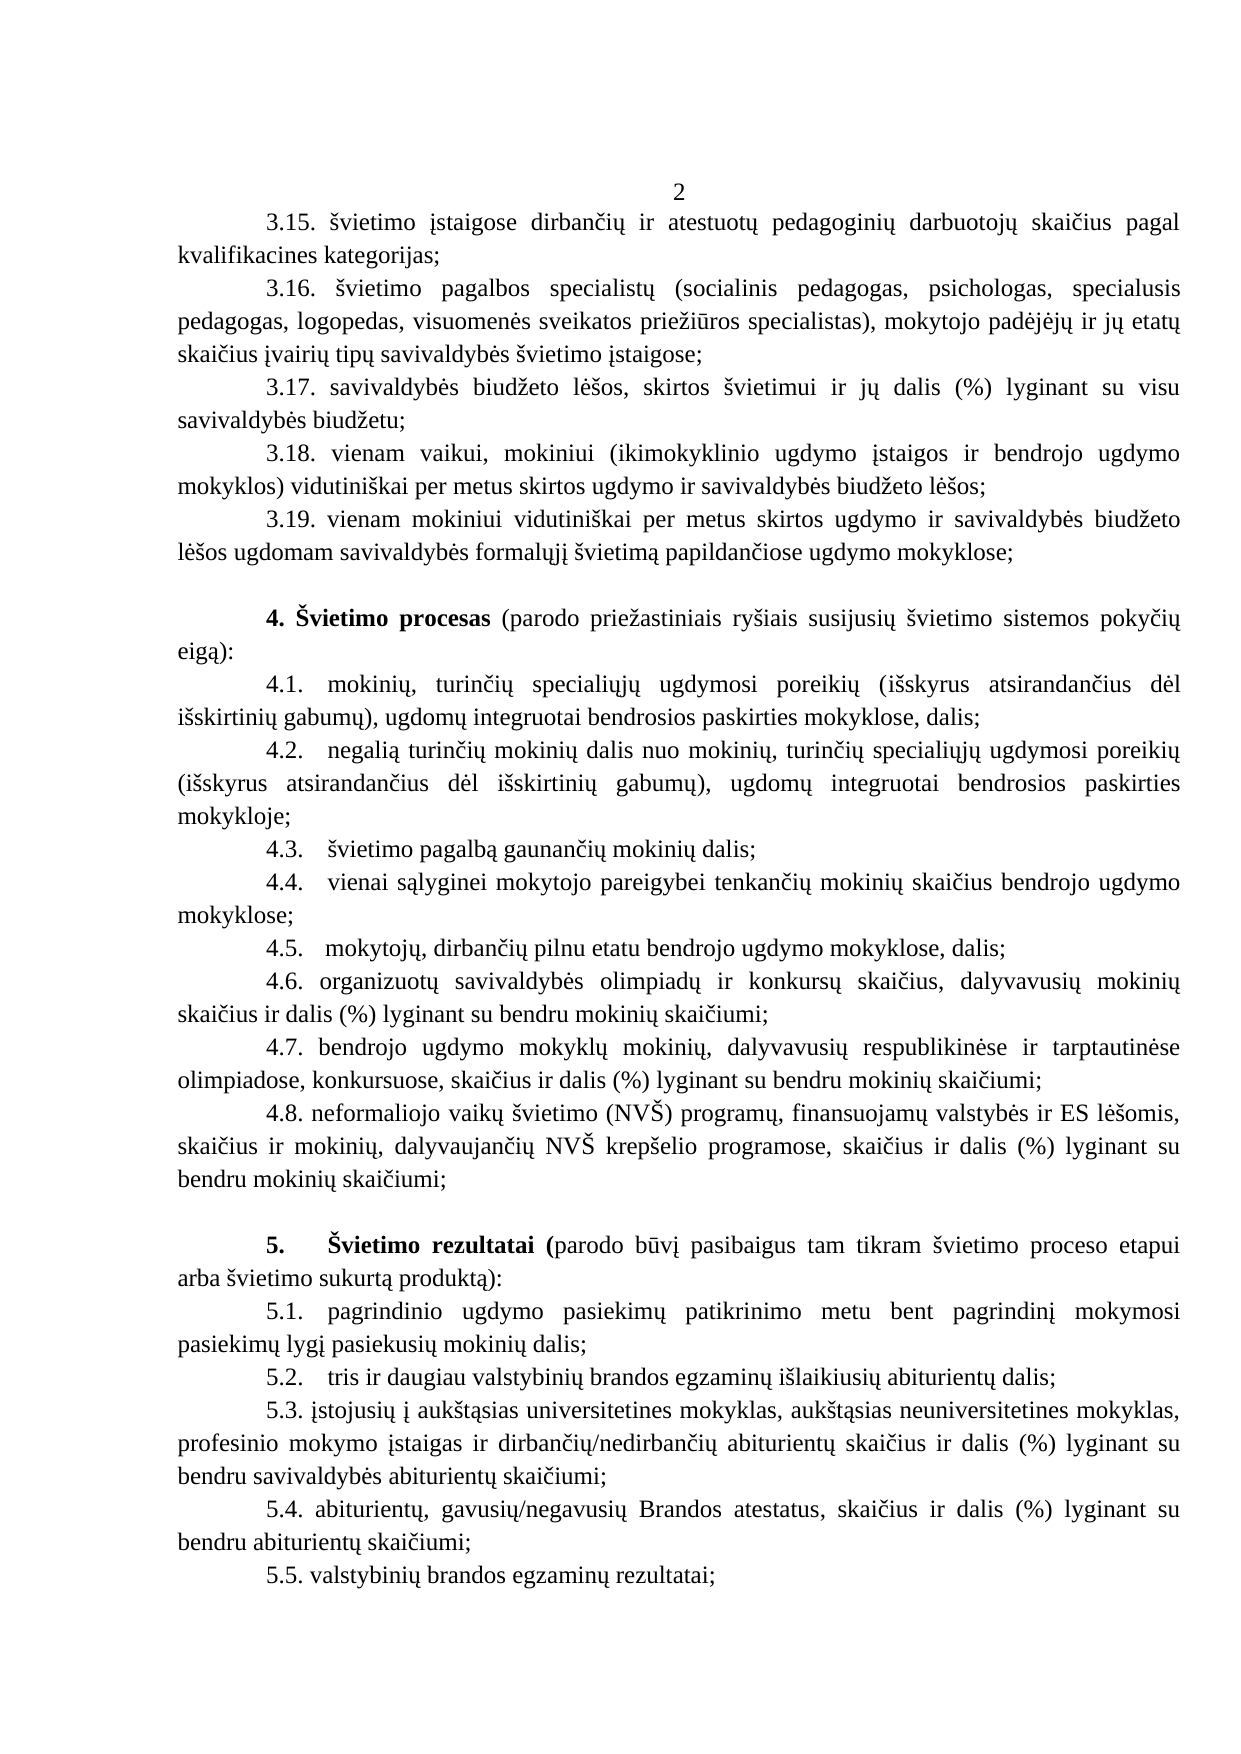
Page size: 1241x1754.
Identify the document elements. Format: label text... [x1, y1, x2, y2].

text 4.5. mokytojų, dirbančių pilnu etatu bendrojo ugdymo mokyklose, dalis; [177, 933, 1181, 962]
text 3.18. vienam vaikui, mokiniui (ikimokyklinio ugdymo įstaigos ir bendrojo ugdymo mokyklos) vidutiniškai per metus skirtos ugdymo ir savivaldybės biudžeto lėšos; [177, 438, 1181, 499]
text 4.3. švietimo pagalbą gaunančių mokinių dalis; [177, 834, 1181, 863]
text 4.7. bendrojo ugdymo mokyklų mokinių, dalyvavusių respublikinėse ir tarptautinėse olimpiadose, konkursuose, skaičius ir dalis (%) lyginant su bendru mokinių skaičiumi; [177, 1032, 1181, 1094]
text 5. Švietimo rezultatai (parodo būvį pasibaigus tam tikram švietimo proceso etapui arba švietimo sukurtą produktą): [177, 1230, 1181, 1292]
text 5.4. abiturientų, gavusių/negavusių Brandos atestatus, skaičius ir dalis (%) lyginant su bendru abiturientų skaičiumi; [177, 1494, 1181, 1556]
text 4. Švietimo procesas (parodo priežastiniais ryšiais susijusių švietimo sistemos pokyčių eigą): [177, 603, 1181, 665]
text 5.1. pagrindinio ugdymo pasiekimų patikrinimo metu bent pagrindinį mokymosi pasiekimų lygį pasiekusių mokinių dalis; [177, 1296, 1181, 1358]
text 3.16. švietimo pagalbos specialistų (socialinis pedagogas, psichologas, specialusis pedagogas, logopedas, visuomenės sveikatos priežiūros specialistas), mokytojo padėjėjų ir jų etatų skaičius įvairių tipų savivaldybės švietimo įstaigose; [177, 273, 1181, 367]
text 4.4. vienai sąlyginei mokytojo pareigybei tenkančių mokinių skaičius bendrojo ugdymo mokyklose; [177, 867, 1181, 929]
text 3.15. švietimo įstaigose dirbančių ir atestuotų pedagoginių darbuotojų skaičius pagal kvalifikacines kategorijas; [177, 207, 1181, 268]
text 5.5. valstybinių brandos egzaminų rezultatai; [177, 1561, 1181, 1589]
text 5.2. tris ir daugiau valstybinių brandos egzaminų išlaikiusių abiturientų dalis; [177, 1362, 1181, 1391]
text 3.19. vienam mokiniui vidutiniškai per metus skirtos ugdymo ir savivaldybės biudžeto lėšos ugdomam savivaldybės formalųjį švietimą papildančiose ugdymo mokyklose; [177, 504, 1181, 566]
text 4.6. organizuotų savivaldybės olimpiadų ir konkursų skaičius, dalyvavusių mokinių skaičius ir dalis (%) lyginant su bendru mokinių skaičiumi; [177, 966, 1181, 1028]
text 4.1. mokinių, turinčių specialiųjų ugdymosi poreikių (išskyrus atsirandančius dėl išskirtinių gabumų), ugdomų integruotai bendrosios paskirties mokyklose, dalis; [177, 669, 1181, 731]
text 4.8. neformaliojo vaikų švietimo (NVŠ) programų, finansuojamų valstybės ir ES lėšomis, skaičius ir mokinių, dalyvaujančių NVŠ krepšelio programose, skaičius ir dalis (%) lyginant su bendru mokinių skaičiumi; [177, 1098, 1181, 1193]
text 5.3. įstojusių į aukštąsias universitetines mokyklas, aukštąsias neuniversitetines mokyklas, profesinio mokymo įstaigas ir dirbančių/nedirbančių abiturientų skaičius ir dalis (%) lyginant su bendru savivaldybės abiturientų skaičiumi; [177, 1395, 1181, 1490]
text 3.17. savivaldybės biudžeto lėšos, skirtos švietimui ir jų dalis (%) lyginant su visu savivaldybės biudžetu; [177, 372, 1181, 433]
text 4.2. negalią turinčių mokinių dalis nuo mokinių, turinčių specialiųjų ugdymosi poreikių (išskyrus atsirandančius dėl išskirtinių gabumų), ugdomų integruotai bendrosios paskirties mokykloje; [177, 735, 1181, 830]
